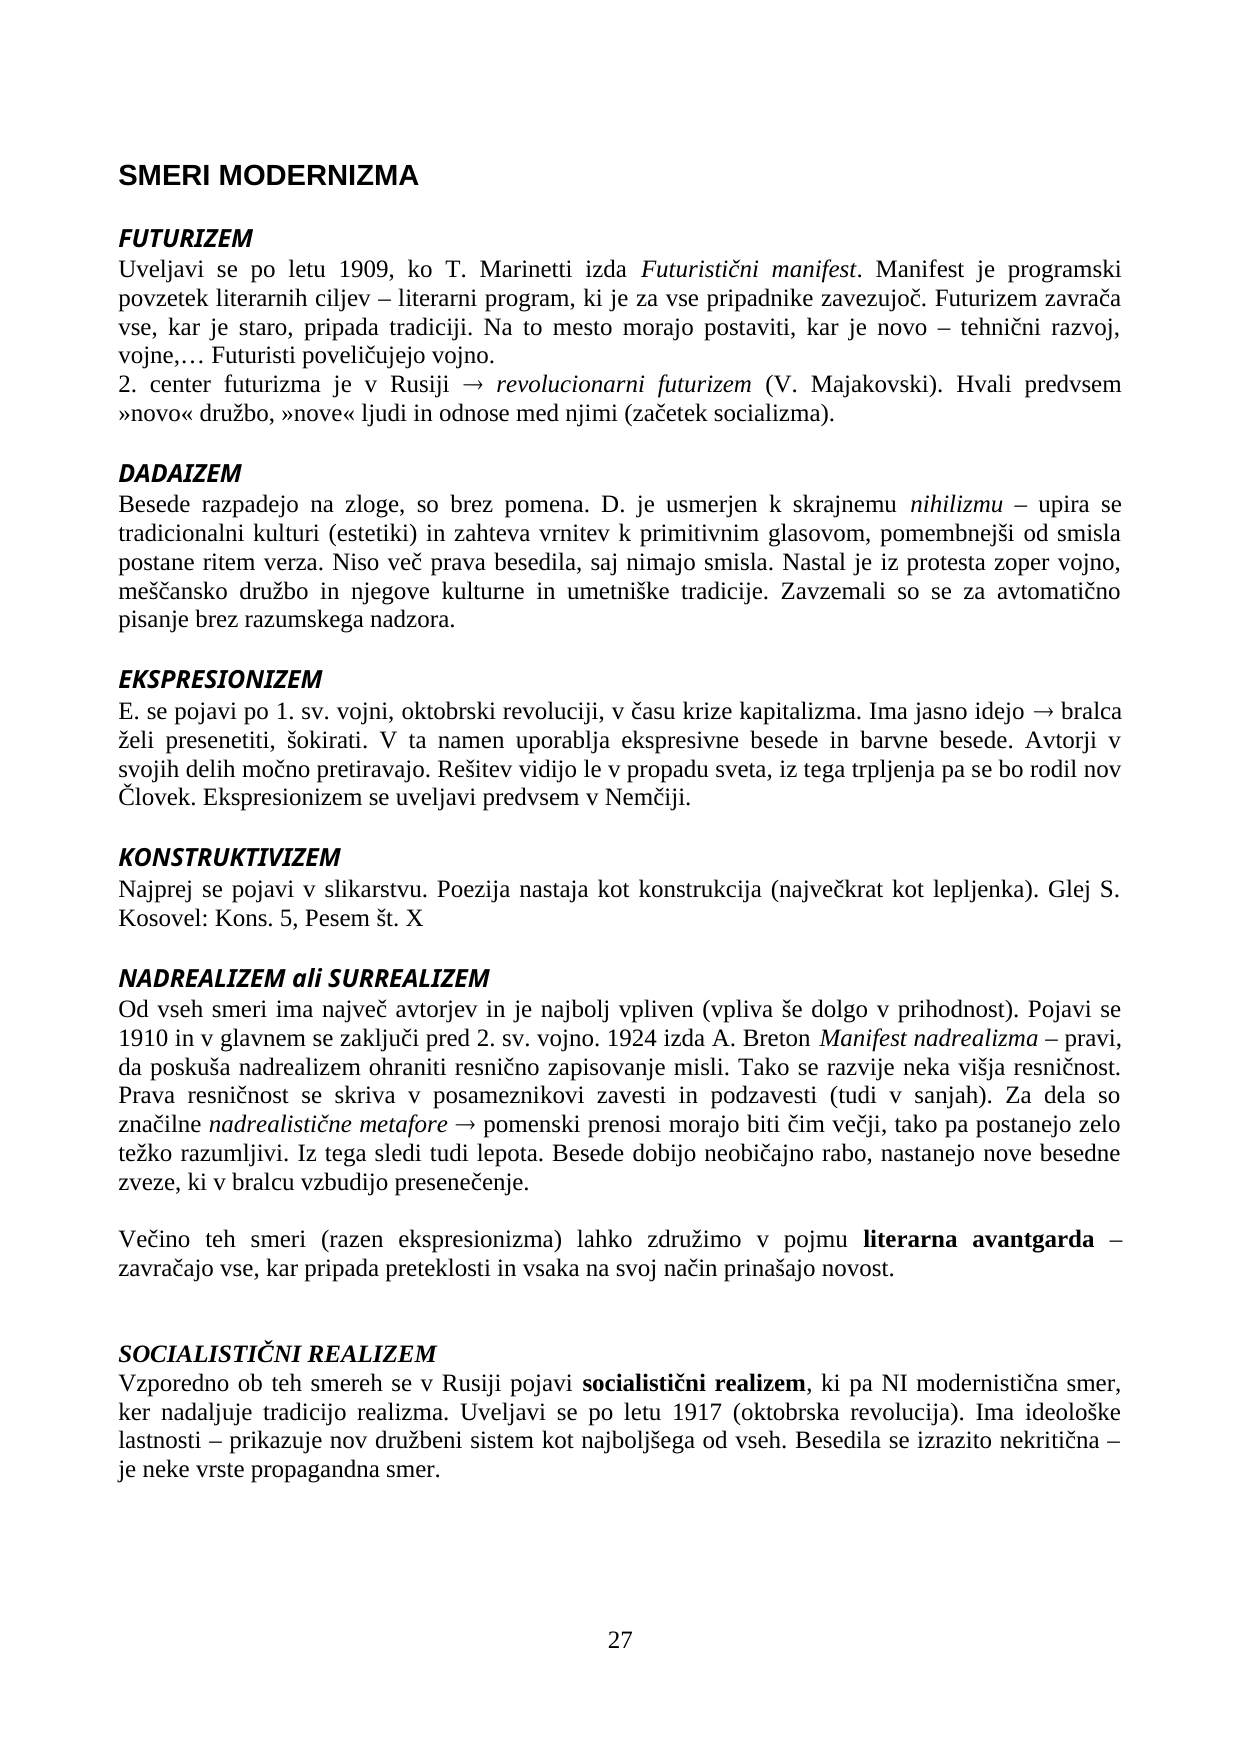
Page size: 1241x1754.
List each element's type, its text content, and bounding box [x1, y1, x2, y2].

text Vzporedno ob teh smereh se v Rusiji pojavi socialistični realizem, ki pa NI modernistična smer, ker nadaljuje tradicijo realizma. Uveljavi se po letu 1917 (oktobrska revolucija). Ima ideološke lastnosti – prikazuje nov družbeni sistem kot najboljšega od vseh. Besedila se izrazito nekritična – je neke vrste propagandna smer. [118, 1368, 1122, 1483]
subtitle SOCIALISTIČNI REALIZEM [118, 1339, 1122, 1368]
text Najprej se pojavi v slikarstvu. Poezija nastaja kot konstrukcija (največkrat kot lepljenka). Glej S. Kosovel: Kons. 5, Pesem št. X [118, 874, 1122, 931]
subtitle DADAIZEM [118, 456, 1122, 489]
text Besede razpadejo na zloge, so brez pomena. D. je usmerjen k skrajnemu nihilizmu – upira se tradicionalni kulturi (estetiki) in zahteva vrnitev k primitivnim glasovom, pomembnejši od smisla postane ritem verza. Niso več prava besedila, saj nimajo smisla. Nastal je iz protesta zoper vojno, meščansko družbo in njegove kulturne in umetniške tradicije. Zavzemali so se za avtomatično pisanje brez razumskega nadzora. [118, 489, 1122, 633]
text E. se pojavi po 1. sv. vojni, oktobrski revoluciji, v času krize kapitalizma. Ima jasno idejo  bralca želi presenetiti, šokirati. V ta namen uporablja ekspresivne besede in barvne besede. Avtorji v svojih delih močno pretiravajo. Rešitev vidijo le v propadu sveta, iz tega trpljenja pa se bo rodil nov Človek. Ekspresionizem se uveljavi predvsem v Nemčiji. [118, 696, 1122, 811]
subtitle NADREALIZEM ali SURREALIZEM [118, 960, 1122, 994]
text 2. center futurizma je v Rusiji  revolucionarni futurizem (V. Majakovski). Hvali predvsem »novo« družbo, »nove« ljudi in odnose med njimi (začetek socializma). [118, 369, 1122, 427]
subtitle EKSPRESIONIZEM [118, 662, 1122, 696]
text Uveljavi se po letu 1909, ko T. Marinetti izda Futuristični manifest. Manifest je programski povzetek literarnih ciljev – literarni program, ki je za vse pripadnike zavezujoč. Futurizem zavrača vse, kar je staro, pripada tradiciji. Na to mesto morajo postaviti, kar je novo – tehnični razvoj, vojne,… Futuristi poveličujejo vojno. [118, 254, 1122, 369]
subtitle KONSTRUKTIVIZEM [118, 840, 1122, 874]
subtitle FUTURIZEM [118, 220, 1122, 254]
text Od vseh smeri ima največ avtorjev in je najbolj vpliven (vpliva še dolgo v prihodnost). Pojavi se 1910 in v glavnem se zaključi pred 2. sv. vojno. 1924 izda A. Breton Manifest nadrealizma – pravi, da poskuša nadrealizem ohraniti resnično zapisovanje misli. Tako se razvije neka višja resničnost. Prava resničnost se skriva v posameznikovi zavesti in podzavesti (tudi v sanjah). Za dela so značilne nadrealistične metafore  pomenski prenosi morajo biti čim večji, tako pa postanejo zelo težko razumljivi. Iz tega sledi tudi lepota. Besede dobijo neobičajno rabo, nastanejo nove besedne zveze, ki v bralcu vzbudijo presenečenje. [118, 994, 1122, 1196]
text Večino teh smeri (razen ekspresionizma) lahko združimo v pojmu literarna avantgarda – zavračajo vse, kar pripada preteklosti in vsaka na svoj način prinašajo novost. [118, 1224, 1122, 1282]
subtitle SMERI MODERNIZMA [118, 158, 1122, 191]
